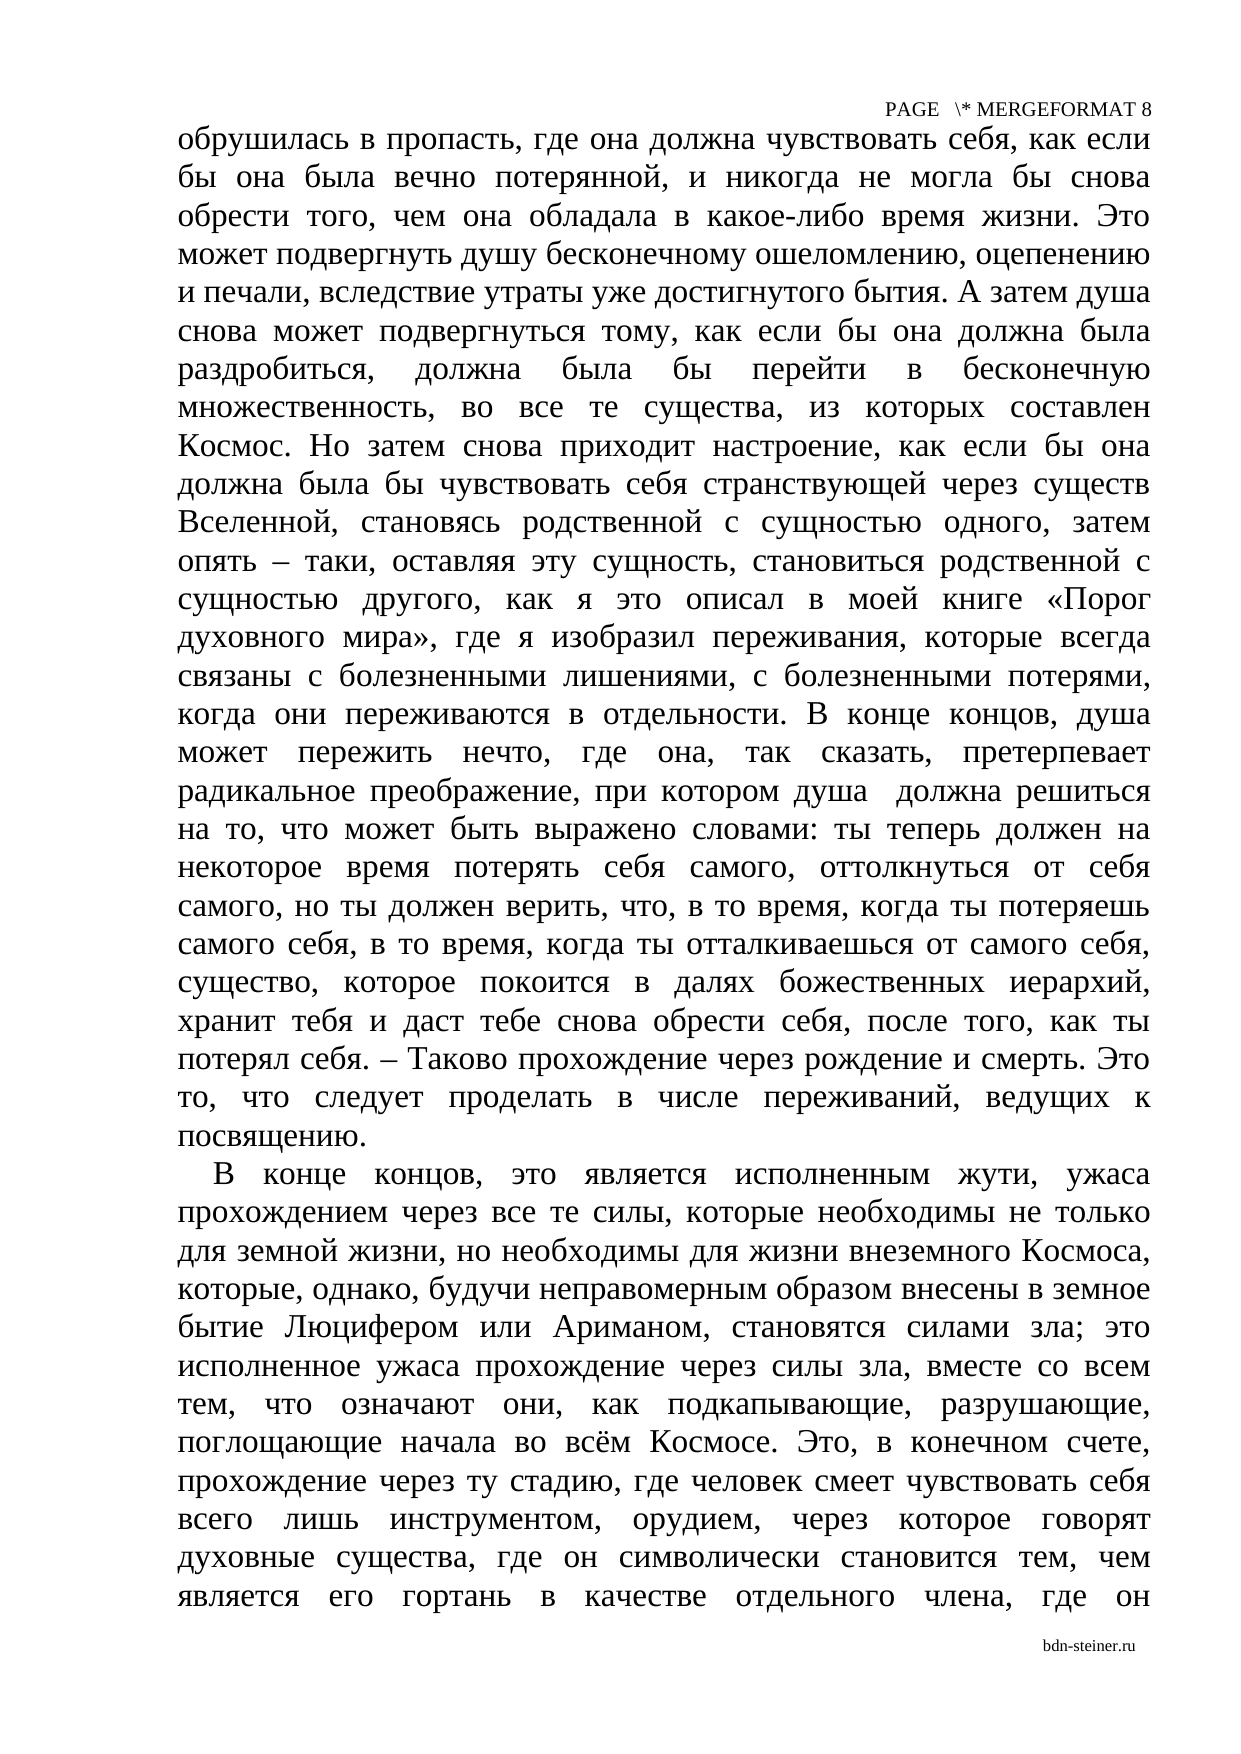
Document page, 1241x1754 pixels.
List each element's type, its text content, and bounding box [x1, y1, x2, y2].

text В конце концов, это является исполненным жути, ужаса прохождением через все те силы, которые необходимы не только для земной жизни, но необходимы для жизни внеземного Космоса, которые, однако, будучи неправомерным образом внесены в земное бытие Люцифером или Ариманом, становятся силами зла; это исполненное ужаса прохождение через силы зла, вместе со всем тем, что означают они, как подкапывающие, разрушающие, поглощающие начала во всём Космосе. Это, в конечном счете, прохождение через ту стадию, где человек смеет чувствовать себя всего лишь инструментом, орудием, через которое говорят духовные существа, где он символически становится тем, чем является его гортань в качестве отдельного члена, где он [177, 1153, 1152, 1613]
text обрушилась в пропасть, где она должна чувствовать себя, как если бы она была вечно потерянной, и никогда не могла бы снова обрести того, чем она обладала в какое-либо время жизни. Это может подвергнуть душу бесконечному ошеломлению, оцепенению и печали, вследствие утраты уже достигнутого бытия. А затем душа снова может подвергнуться тому, как если бы она должна была раздробиться, должна была бы перейти в бесконечную множественность, во все те существа, из которых составлен Космос. Но затем снова приходит настроение, как если бы она должна была бы чувствовать себя странствующей через существ Вселенной, становясь родственной с сущностью одного, затем опять – таки, оставляя эту сущность, становиться родственной с сущностью другого, как я это описал в моей книге «Порог духовного мира», где я изобразил переживания, которые всегда связаны с болезненными лишениями, с болезненными потерями, когда они переживаются в отдельности. В конце концов, душа может пережить нечто, где она, так сказать, претерпевает радикальное преображение, при котором душа должна решиться на то, что может быть выражено словами: ты теперь должен на некоторое время потерять себя самого, оттолкнуться от себя самого, но ты должен верить, что, в то время, когда ты потеряешь самого себя, в то время, когда ты отталкиваешься от самого себя, существо, которое покоится в далях божественных иерархий, хранит тебя и даст тебе снова обрести себя, после того, как ты потерял себя. – Таково прохождение через рождение и смерть. Это то, что следует проделать в числе переживаний, ведущих к посвящению. [177, 118, 1152, 1153]
